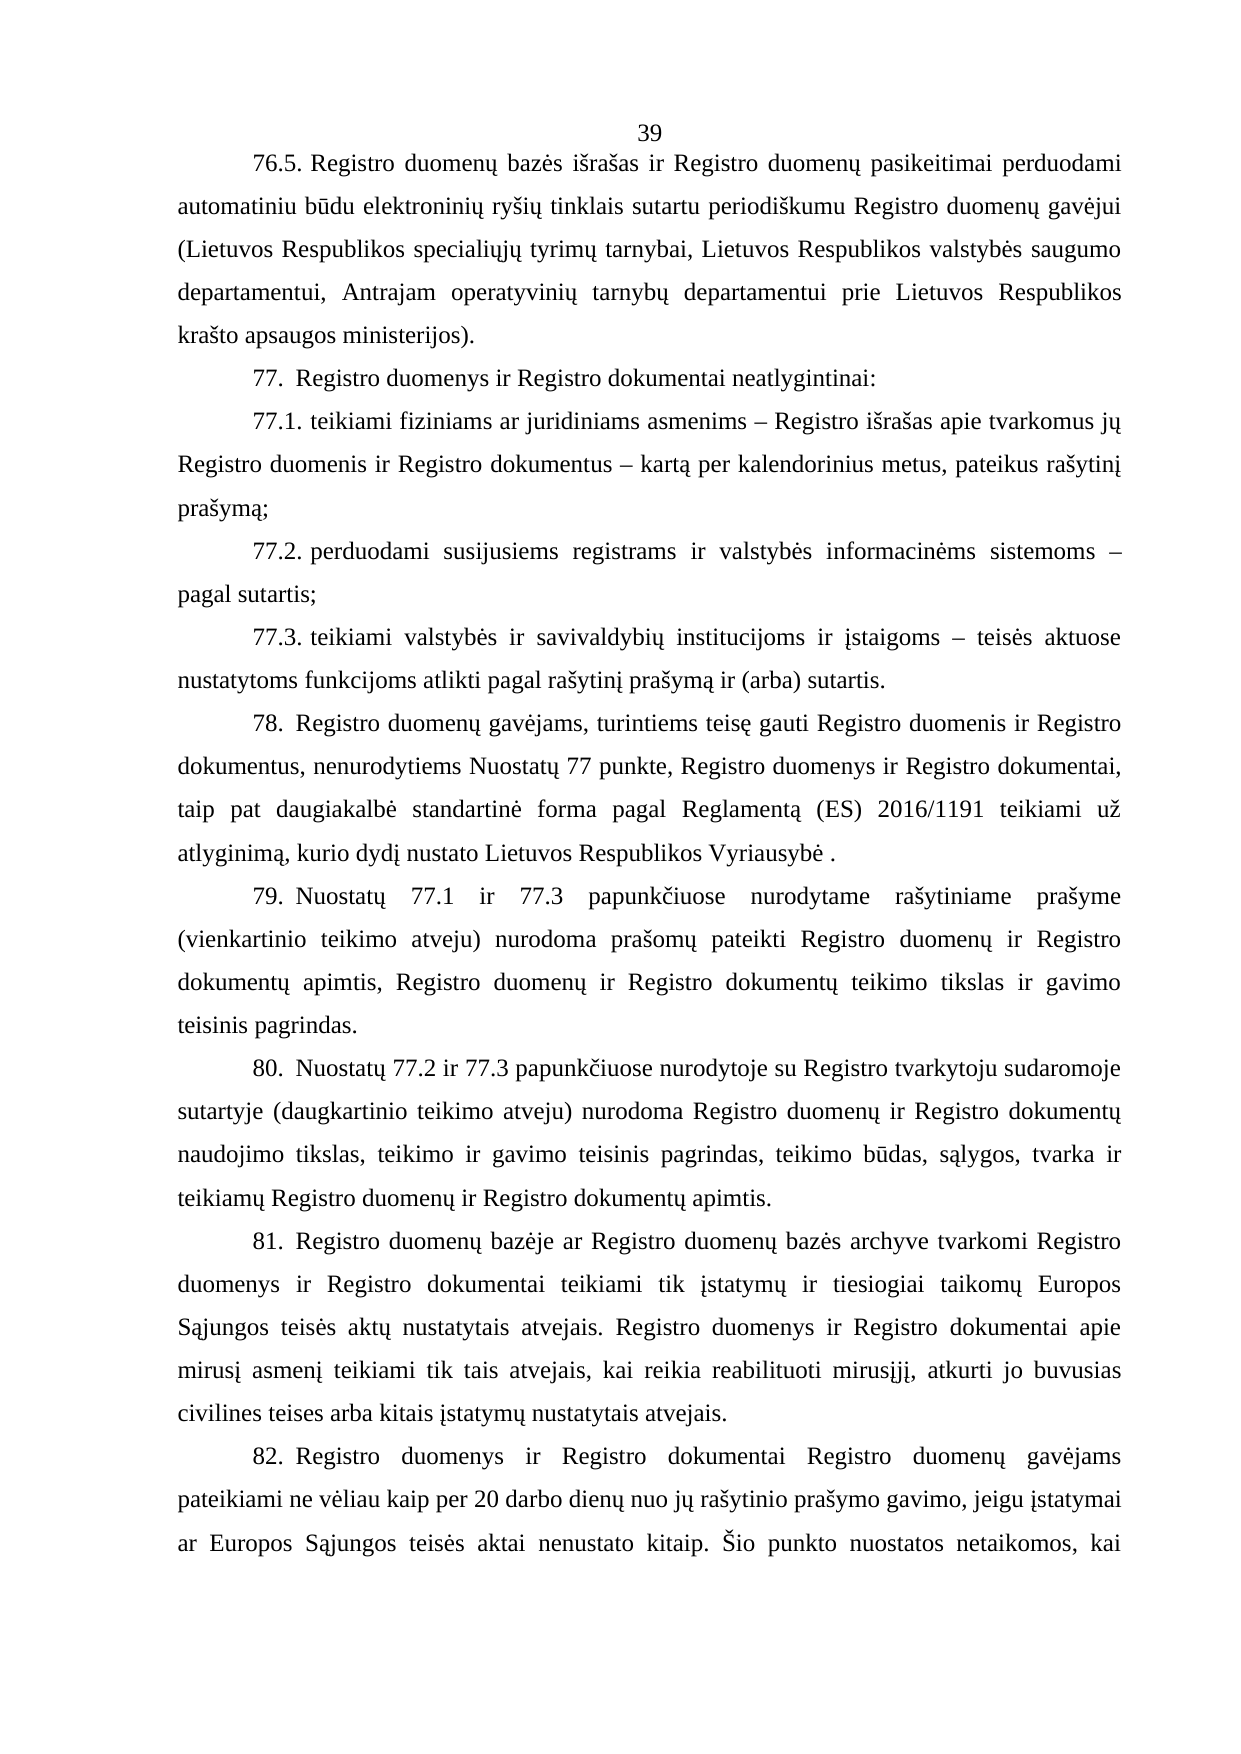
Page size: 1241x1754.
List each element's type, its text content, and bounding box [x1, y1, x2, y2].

text 77. Registro duomenys ir Registro dokumentai neatlygintinai: [177, 363, 1122, 392]
text 77.3. teikiami valstybės ir savivaldybių institucijoms ir įstaigoms – teisės aktuose nustatytoms funkcijoms atlikti pagal rašytinį prašymą ir (arba) sutartis. [177, 622, 1122, 694]
text 79. Nuostatų 77.1 ir 77.3 papunkčiuose nurodytame rašytiniame prašyme (vienkartinio teikimo atveju) nurodoma prašomų pateikti Registro duomenų ir Registro dokumentų apimtis, Registro duomenų ir Registro dokumentų teikimo tikslas ir gavimo teisinis pagrindas. [177, 881, 1122, 1039]
text 76.5. Registro duomenų bazės išrašas ir Registro duomenų pasikeitimai perduodami automatiniu būdu elektroninių ryšių tinklais sutartu periodiškumu Registro duomenų gavėjui (Lietuvos Respublikos specialiųjų tyrimų tarnybai, Lietuvos Respublikos valstybės saugumo departamentui, Antrajam operatyvinių tarnybų departamentui prie Lietuvos Respublikos krašto apsaugos ministerijos). [177, 148, 1122, 349]
text 80. Nuostatų 77.2 ir 77.3 papunkčiuose nurodytoje su Registro tvarkytoju sudaromoje sutartyje (daugkartinio teikimo atveju) nurodoma Registro duomenų ir Registro dokumentų naudojimo tikslas, teikimo ir gavimo teisinis pagrindas, teikimo būdas, sąlygos, tvarka ir teikiamų Registro duomenų ir Registro dokumentų apimtis. [177, 1053, 1122, 1211]
text 77.2. perduodami susijusiems registrams ir valstybės informacinėms sistemoms – pagal sutartis; [177, 536, 1122, 608]
text 77.1. teikiami fiziniams ar juridiniams asmenims – Registro išrašas apie tvarkomus jų Registro duomenis ir Registro dokumentus – kartą per kalendorinius metus, pateikus rašytinį prašymą; [177, 406, 1122, 521]
text 81. Registro duomenų bazėje ar Registro duomenų bazės archyve tvarkomi Registro duomenys ir Registro dokumentai teikiami tik įstatymų ir tiesiogiai taikomų Europos Sąjungos teisės aktų nustatytais atvejais. Registro duomenys ir Registro dokumentai apie mirusį asmenį teikiami tik tais atvejais, kai reikia reabilituoti mirusįjį, atkurti jo buvusias civilines teises arba kitais įstatymų nustatytais atvejais. [177, 1226, 1122, 1427]
text 82. Registro duomenys ir Registro dokumentai Registro duomenų gavėjams pateikiami ne vėliau kaip per 20 darbo dienų nuo jų rašytinio prašymo gavimo, jeigu įstatymai ar Europos Sąjungos teisės aktai nenustato kitaip. Šio punkto nuostatos netaikomos, kai [177, 1441, 1122, 1556]
text 78. Registro duomenų gavėjams, turintiems teisę gauti Registro duomenis ir Registro dokumentus, nenurodytiems Nuostatų 77 punkte, Registro duomenys ir Registro dokumentai, taip pat daugiakalbė standartinė forma pagal Reglamentą (ES) 2016/1191 teikiami už atlyginimą, kurio dydį nustato Lietuvos Respublikos Vyriausybė . [177, 708, 1122, 866]
